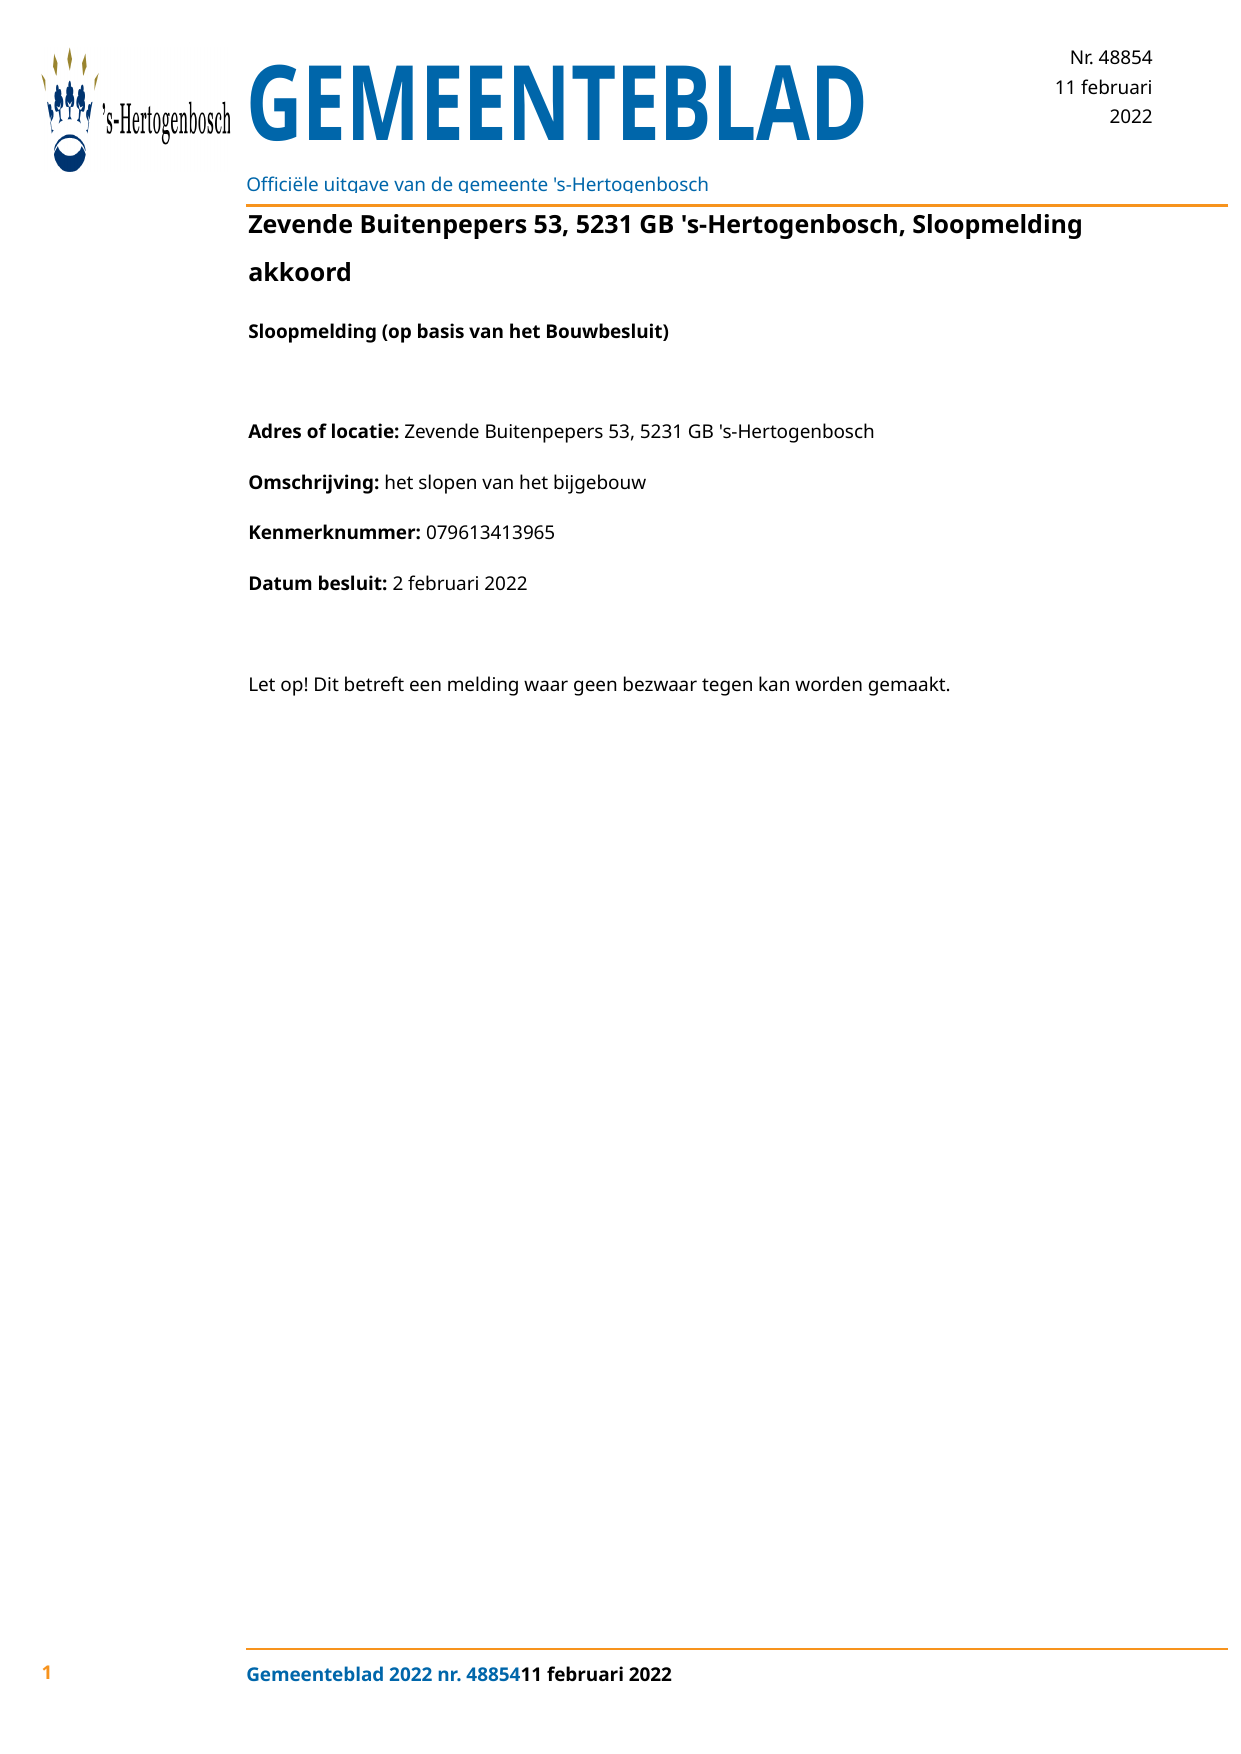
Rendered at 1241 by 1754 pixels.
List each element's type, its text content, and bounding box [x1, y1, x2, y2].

text Datum besluit: 2 februari 2022 [248, 570, 1152, 596]
picture [41, 47, 231, 172]
text Let op! Dit betreft een melding waar geen bezwaar tegen kan worden gemaakt. [248, 671, 1152, 697]
text Kenmerknummer: 079613413965 [248, 519, 1152, 545]
text Zevende Buitenpepers 53, 5231 GB 's-Hertogenbosch, Sloopmelding akkoord [248, 207, 1152, 288]
text Sloopmelding (op basis van het Bouwbesluit) [248, 318, 1152, 344]
text Adres of locatie: Zevende Buitenpepers 53, 5231 GB 's-Hertogenbosch [248, 419, 1152, 444]
text Omschrijving: het slopen van het bijgebouw [248, 469, 1152, 495]
